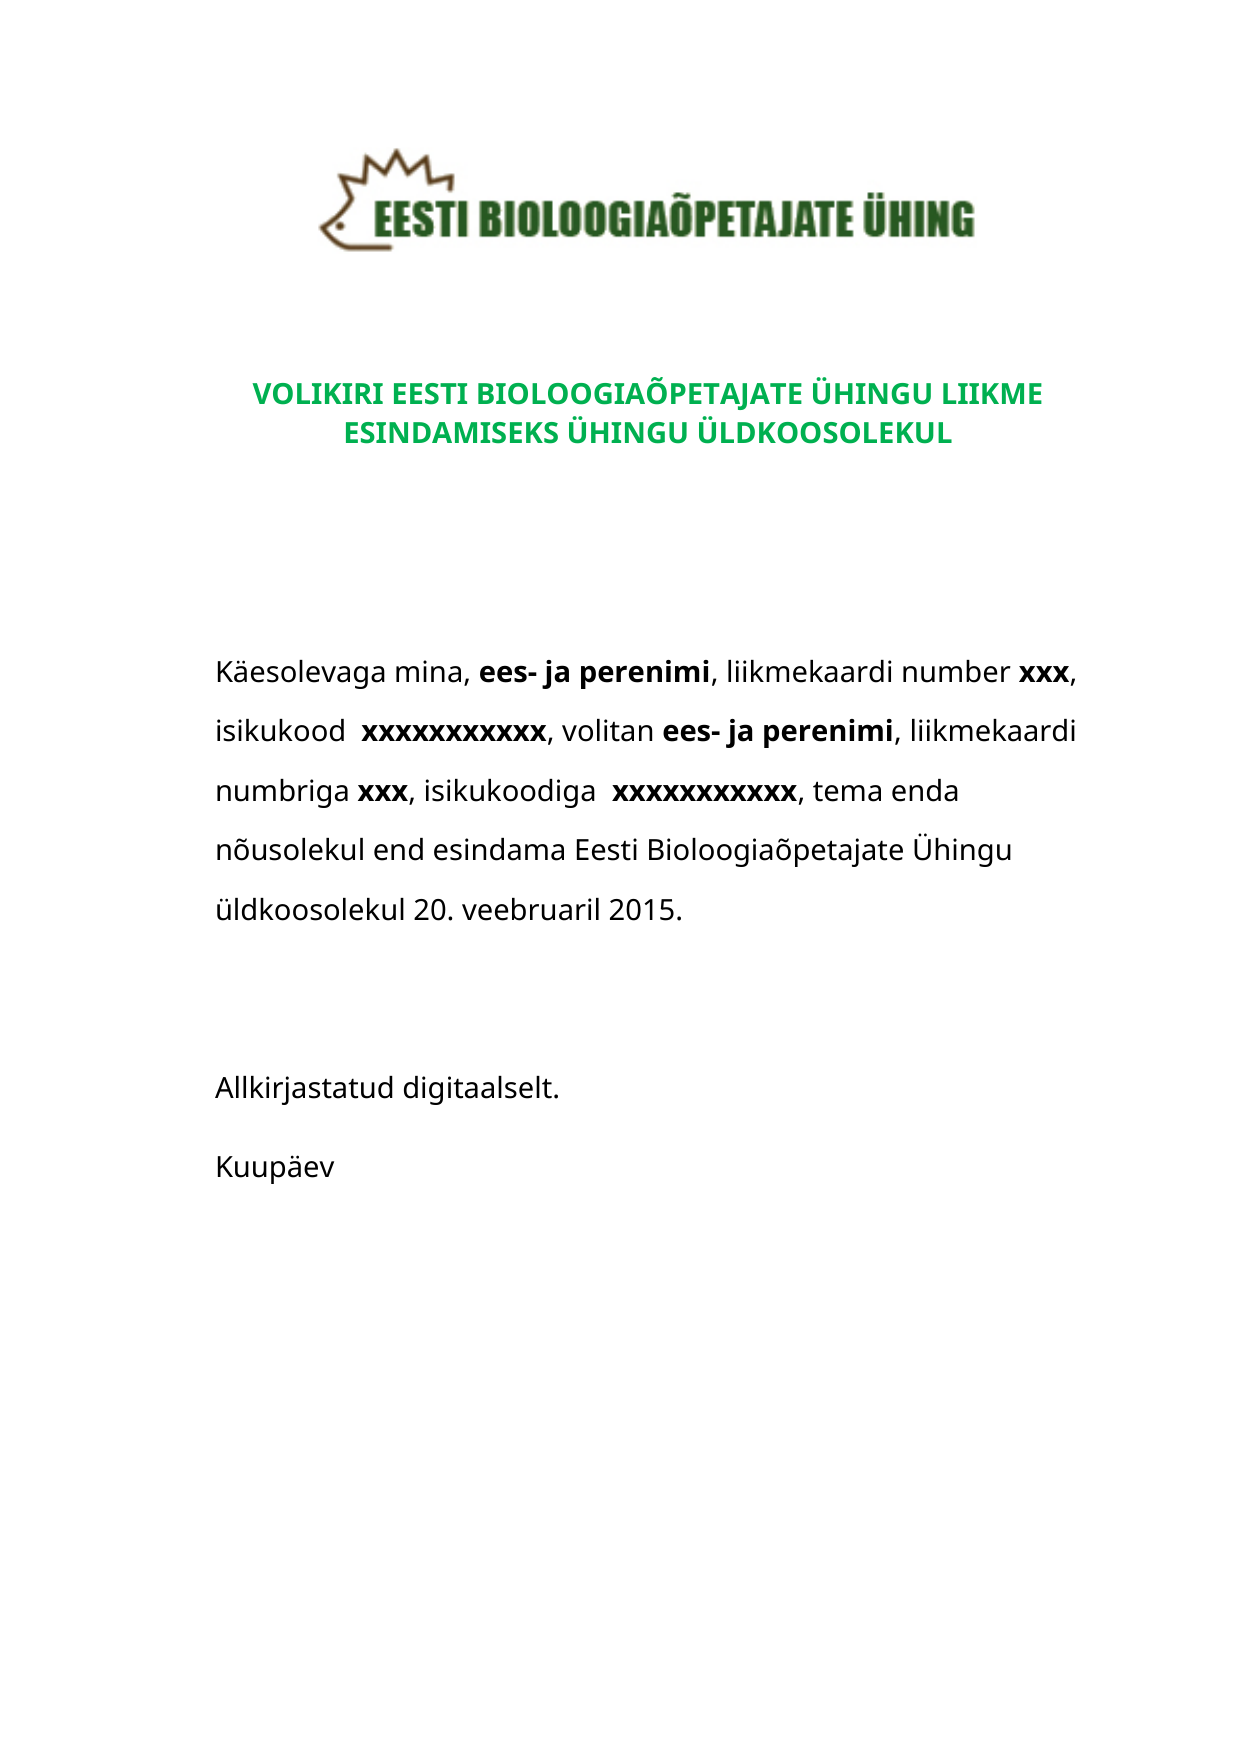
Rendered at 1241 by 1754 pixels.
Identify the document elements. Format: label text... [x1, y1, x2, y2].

text Kuupäev [215, 1147, 1081, 1186]
text Allkirjastatud digitaalselt. [215, 1067, 1081, 1107]
text VOLIKIRI EESTI BIOLOOGIAÕPETAJATE ÜHINGU LIIKME ESINDAMISEKS ÜHINGU ÜLDKOOSOLEKUL [215, 373, 1081, 452]
text Käesolevaga mina, ees- ja perenimi, liikmekaardi number xxx, isikukood xxxxxxxxxxx, volitan ees- ja perenimi, liikmekaardi numbriga xxx, isikukoodiga xxxxxxxxxxx, tema enda nõusolekul end esindama Eesti Bioloogiaõpetajate Ühingu üldkoosolekul 20. veebruaril 2015. [215, 651, 1081, 928]
